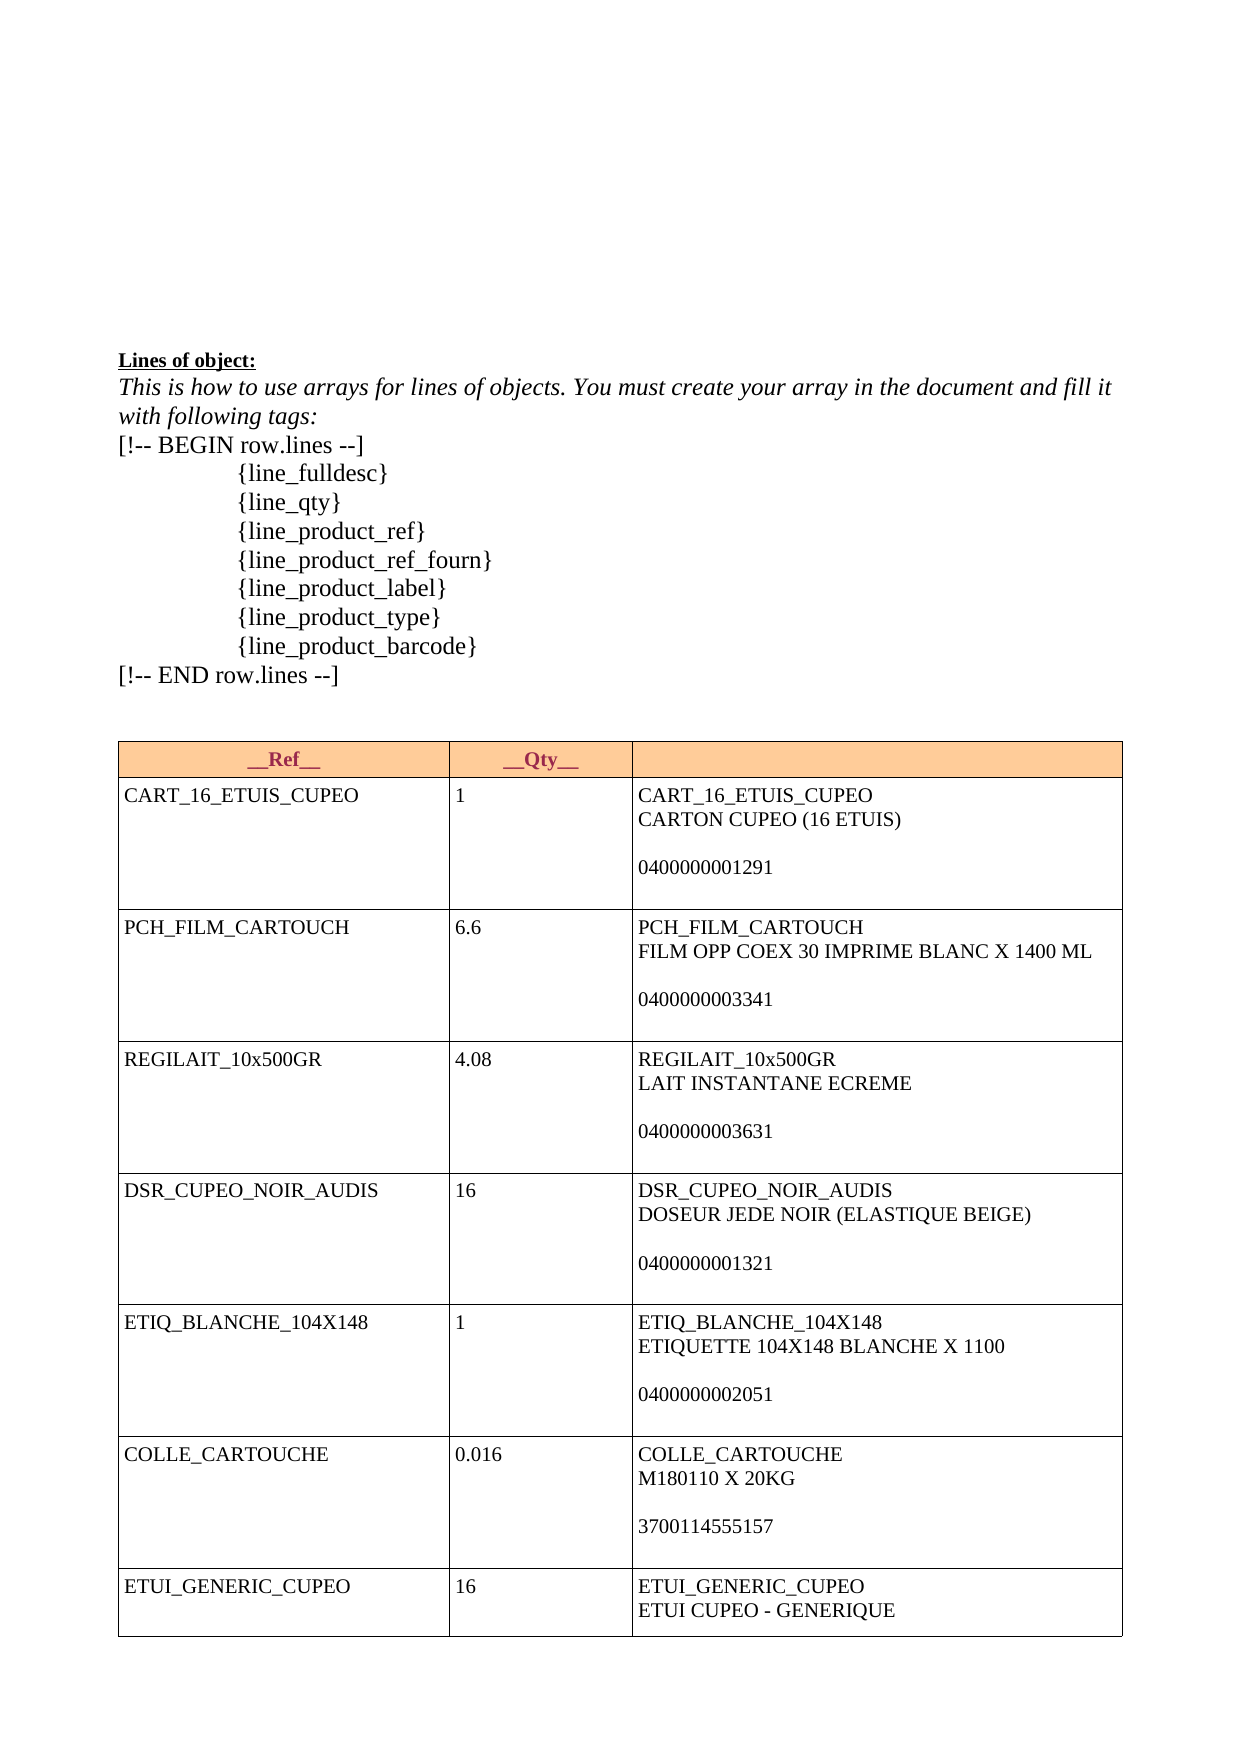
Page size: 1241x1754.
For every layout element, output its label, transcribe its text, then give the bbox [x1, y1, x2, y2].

table_cell ETIQ_BLANCHE_104X148 ETIQUETTE 104X148 BLANCHE X 1100 0400000002051 [633, 1305, 1122, 1436]
text {line_fulldesc} [118, 458, 1122, 487]
table_cell REGILAIT_10x500GR [119, 1042, 449, 1173]
text {line_product_ref} [118, 516, 1122, 545]
table_cell PCH_FILM_CARTOUCH FILM OPP COEX 30 IMPRIME BLANC X 1400 ML 0400000003341 [633, 910, 1122, 1041]
table_cell COLLE_CARTOUCHE M180110 X 20KG 3700114555157 [633, 1437, 1122, 1568]
text This is how to use arrays for lines of objects. You must create your array in the document and fill it with following tags: [118, 372, 1122, 430]
table_header __Ref__ [119, 742, 449, 777]
text {line_product_barcode} [118, 631, 1122, 660]
table_header [633, 742, 1122, 777]
table_cell REGILAIT_10x500GR LAIT INSTANTANE ECREME 0400000003631 [633, 1042, 1122, 1173]
text {line_product_label} [118, 573, 1122, 602]
table_cell 1 [450, 1305, 632, 1436]
table_cell ETUI_GENERIC_CUPEO ETUI CUPEO - GENERIQUE [633, 1569, 1122, 1636]
table_cell PCH_FILM_CARTOUCH [119, 910, 449, 1041]
table_cell DSR_CUPEO_NOIR_AUDIS [119, 1174, 449, 1304]
text [!-- END row.lines --] [118, 660, 1122, 688]
table_cell CART_16_ETUIS_CUPEO CARTON CUPEO (16 ETUIS) 0400000001291 [633, 778, 1122, 909]
text {line_qty} [118, 487, 1122, 516]
text Lines of object: [118, 348, 1122, 372]
table_header __Qty__ [450, 742, 632, 777]
table_cell 1 [450, 778, 632, 909]
text {line_product_ref_fourn} [118, 545, 1122, 573]
table_cell 16 [450, 1174, 632, 1304]
table_cell ETIQ_BLANCHE_104X148 [119, 1305, 449, 1436]
table_cell DSR_CUPEO_NOIR_AUDIS DOSEUR JEDE NOIR (ELASTIQUE BEIGE) 0400000001321 [633, 1174, 1122, 1304]
table_cell 0.016 [450, 1437, 632, 1568]
table_cell 4.08 [450, 1042, 632, 1173]
table_cell COLLE_CARTOUCHE [119, 1437, 449, 1568]
text [!-- BEGIN row.lines --] [118, 430, 1122, 458]
text {line_product_type} [118, 602, 1122, 631]
table_cell 16 [450, 1569, 632, 1636]
table_cell ETUI_GENERIC_CUPEO [119, 1569, 449, 1636]
table_cell CART_16_ETUIS_CUPEO [119, 778, 449, 909]
table_cell 6.6 [450, 910, 632, 1041]
